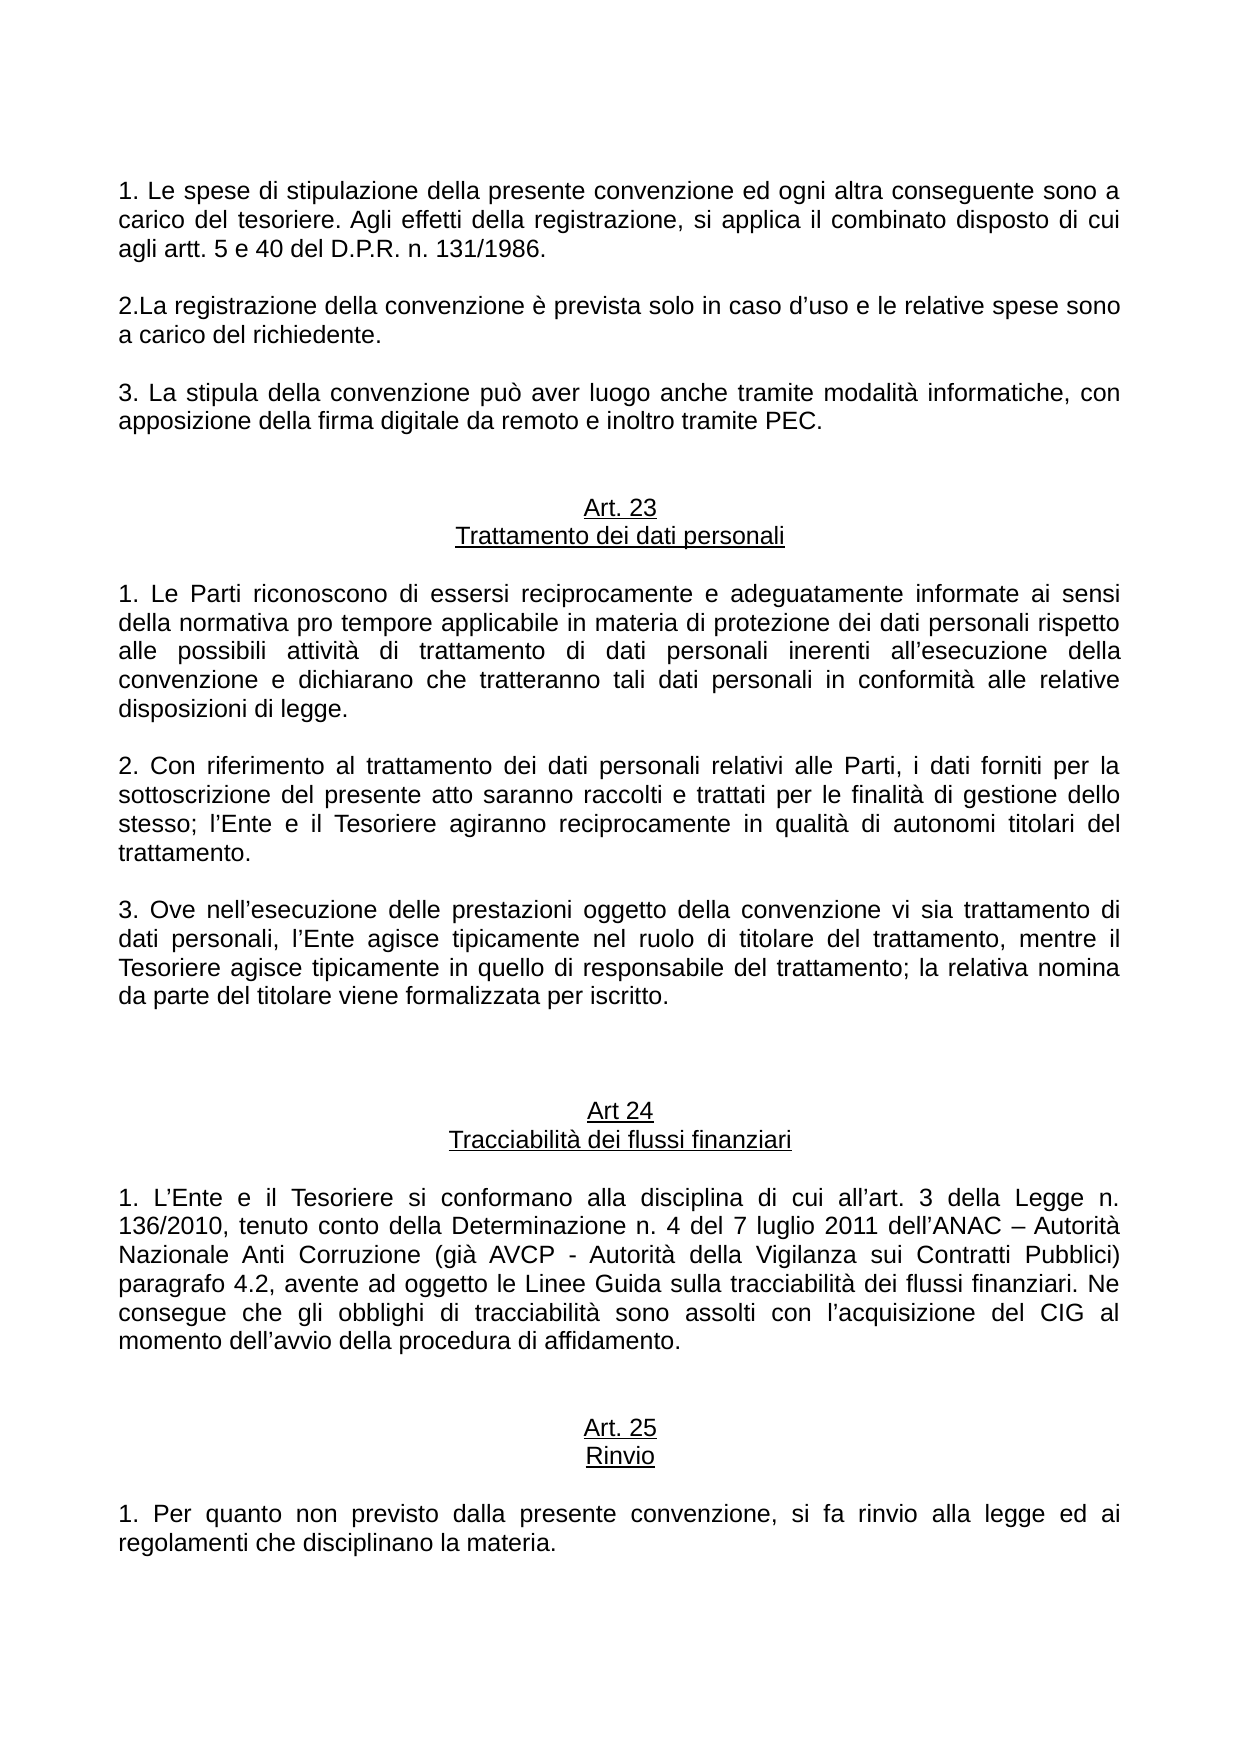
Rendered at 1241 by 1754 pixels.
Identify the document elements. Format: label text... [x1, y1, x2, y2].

text Trattamento dei dati personali [118, 521, 1122, 550]
text 1. Per quanto non previsto dalla presente convenzione, si fa rinvio alla legge ed ai regolamenti che disciplinano la materia. [118, 1499, 1122, 1556]
text 2. Con riferimento al trattamento dei dati personali relativi alle Parti, i dati forniti per la sottoscrizione del presente atto saranno raccolti e trattati per le finalità di gestione dello stesso; l’Ente e il Tesoriere agiranno reciprocamente in qualità di autonomi titolari del trattamento. [118, 751, 1122, 866]
text Rinvio [118, 1441, 1122, 1470]
text 1. Le Parti riconoscono di essersi reciprocamente e adeguatamente informate ai sensi della normativa pro tempore applicabile in materia di protezione dei dati personali rispetto alle possibili attività di trattamento di dati personali inerenti all’esecuzione della convenzione e dichiarano che tratteranno tali dati personali in conformità alle relative disposizioni di legge. [118, 579, 1122, 723]
text 3. Ove nell’esecuzione delle prestazioni oggetto della convenzione vi sia trattamento di dati personali, l’Ente agisce tipicamente nel ruolo di titolare del trattamento, mentre il Tesoriere agisce tipicamente in quello di responsabile del trattamento; la relativa nomina da parte del titolare viene formalizzata per iscritto. [118, 895, 1122, 1010]
text Tracciabilità dei flussi finanziari [118, 1125, 1122, 1154]
text Art. 23 [118, 493, 1122, 521]
text 2.La registrazione della convenzione è prevista solo in caso d’uso e le relative spese sono a carico del richiedente. [118, 291, 1122, 349]
text 1. Le spese di stipulazione della presente convenzione ed ogni altra conseguente sono a carico del tesoriere. Agli effetti della registrazione, si applica il combinato disposto di cui agli artt. 5 e 40 del D.P.R. n. 131/1986. [118, 176, 1122, 263]
text Art 24 [118, 1096, 1122, 1125]
text 1. L’Ente e il Tesoriere si conformano alla disciplina di cui all’art. 3 della Legge n. 136/2010, tenuto conto della Determinazione n. 4 del 7 luglio 2011 dell’ANAC – Autorità Nazionale Anti Corruzione (già AVCP - Autorità della Vigilanza sui Contratti Pubblici) paragrafo 4.2, avente ad oggetto le Linee Guida sulla tracciabilità dei flussi finanziari. Ne consegue che gli obblighi di tracciabilità sono assolti con l’acquisizione del CIG al momento dell’avvio della procedura di affidamento. [118, 1183, 1122, 1355]
text Art. 25 [118, 1413, 1122, 1441]
text 3. La stipula della convenzione può aver luogo anche tramite modalità informatiche, con apposizione della firma digitale da remoto e inoltro tramite PEC. [118, 378, 1122, 435]
